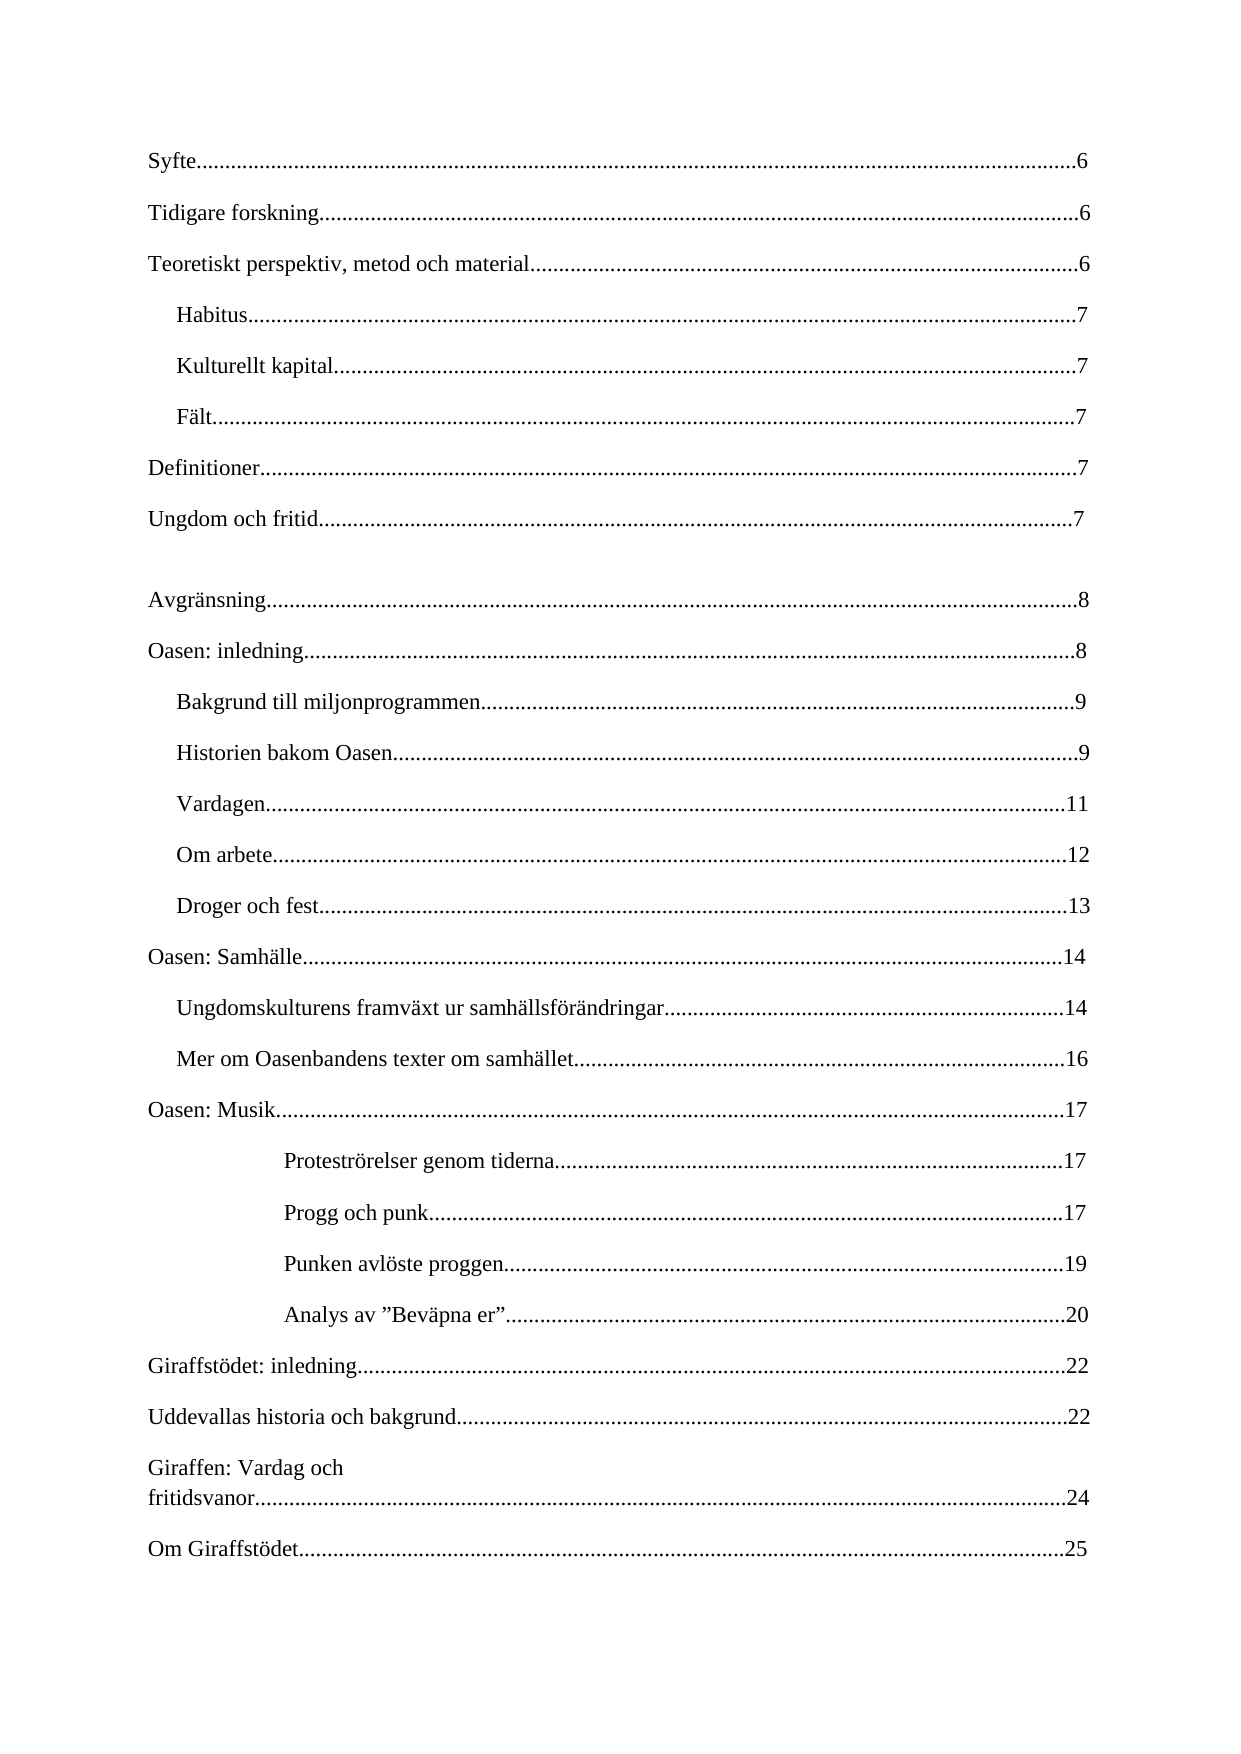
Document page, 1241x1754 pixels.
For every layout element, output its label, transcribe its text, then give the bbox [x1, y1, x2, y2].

text Definitioner...............................................................................................................................................7 [148, 454, 1093, 480]
text Giraffstödet: inledning............................................................................................................................22 [148, 1352, 1093, 1378]
text Fält.......................................................................................................................................................7 [148, 403, 1093, 429]
text Om arbete...........................................................................................................................................12 [148, 841, 1093, 868]
text Om Giraffstödet......................................................................................................................................25 [148, 1535, 1093, 1561]
text Ungdom och fritid....................................................................................................................................7 [148, 505, 1093, 531]
text Avgränsning..............................................................................................................................................8 [148, 556, 1093, 612]
text Vardagen............................................................................................................................................11 [148, 790, 1093, 817]
text Punken avlöste proggen..................................................................................................19 [148, 1250, 1093, 1276]
text Syfte..........................................................................................................................................................6 [148, 148, 1093, 174]
text Uddevallas historia och bakgrund...........................................................................................................22 [148, 1403, 1093, 1429]
text Ungdomskulturens framväxt ur samhällsförändringar......................................................................14 [148, 994, 1093, 1021]
text Kulturellt kapital..................................................................................................................................7 [148, 352, 1093, 378]
text Habitus.................................................................................................................................................7 [148, 301, 1093, 327]
text Droger och fest...................................................................................................................................13 [148, 892, 1093, 919]
text Oasen: Samhälle.....................................................................................................................................14 [148, 943, 1093, 970]
text Analys av ”Beväpna er”..................................................................................................20 [148, 1301, 1093, 1327]
text Bakgrund till miljonprogrammen........................................................................................................9 [148, 688, 1093, 714]
text Giraffen: Vardag och fritidsvanor..............................................................................................................................................24 [148, 1454, 1093, 1510]
text Historien bakom Oasen........................................................................................................................9 [148, 739, 1093, 766]
text Proteströrelser genom tiderna.........................................................................................17 [148, 1148, 1093, 1174]
text Tidigare forskning.....................................................................................................................................6 [148, 199, 1093, 225]
text Mer om Oasenbandens texter om samhället......................................................................................16 [148, 1046, 1093, 1072]
text Progg och punk...............................................................................................................17 [148, 1199, 1093, 1225]
text Teoretiskt perspektiv, metod och material................................................................................................6 [148, 250, 1093, 276]
text Oasen: Musik..........................................................................................................................................17 [148, 1097, 1093, 1123]
text Oasen: inledning.......................................................................................................................................8 [148, 637, 1093, 663]
